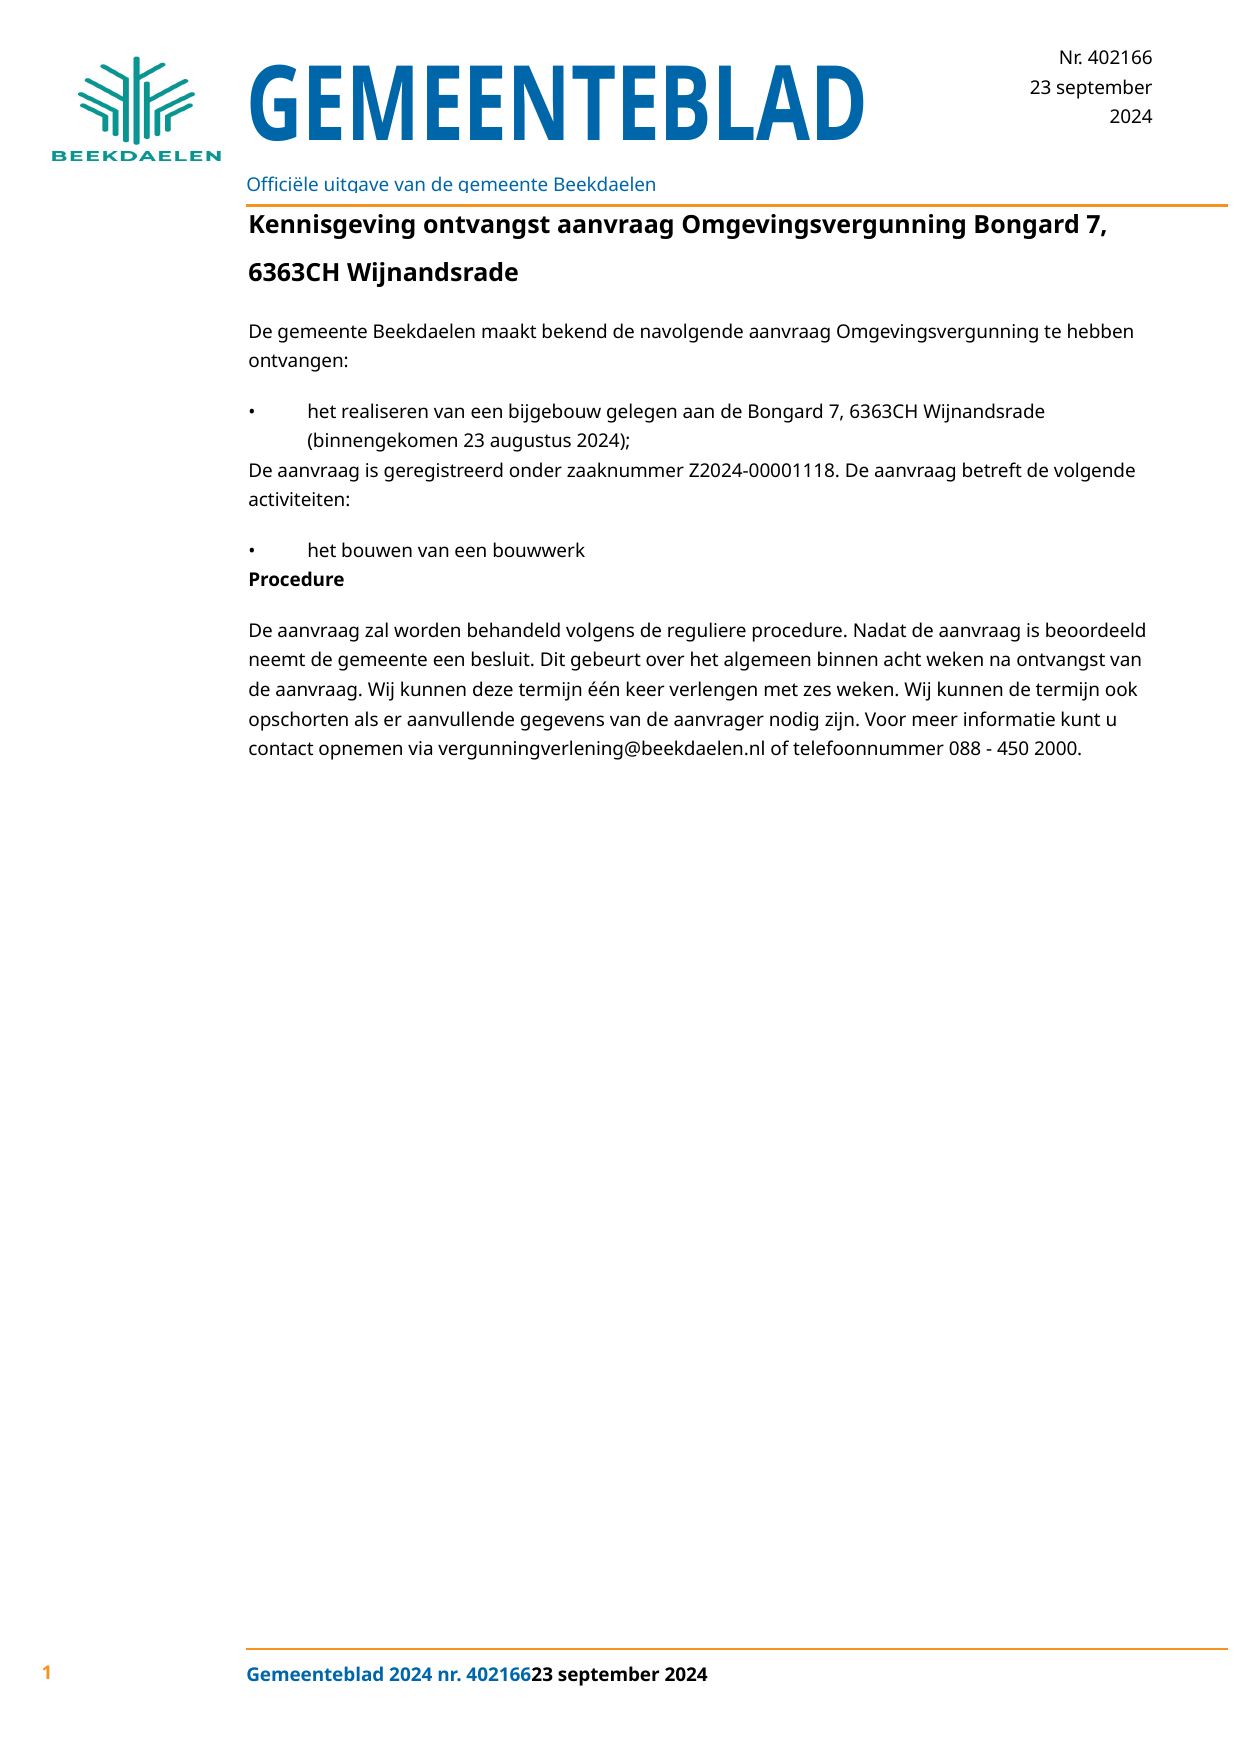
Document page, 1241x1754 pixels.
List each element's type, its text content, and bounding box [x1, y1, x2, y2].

list het realiseren van een bijgebouw gelegen aan de Bongard 7, 6363CH Wijnandsrade (binnengekomen 23 augustus 2024); [248, 398, 1152, 453]
text Kennisgeving ontvangst aanvraag Omgevingsvergunning Bongard 7, 6363CH Wijnandsrade [248, 207, 1152, 288]
picture [41, 47, 231, 172]
text De gemeente Beekdaelen maakt bekend de navolgende aanvraag Omgevingsvergunning te hebben ontvangen: [248, 318, 1152, 373]
text De aanvraag is geregistreerd onder zaaknummer Z2024-00001118. De aanvraag betreft de volgende activiteiten: [248, 457, 1152, 512]
list het bouwen van een bouwwerk [248, 537, 1152, 563]
text De aanvraag zal worden behandeld volgens de reguliere procedure. Nadat de aanvraag is beoordeeld neemt de gemeente een besluit. Dit gebeurt over het algemeen binnen acht weken na ontvangst van de aanvraag. Wij kunnen deze termijn één keer verlengen met zes weken. Wij kunnen de termijn ook opschorten als er aanvullende gegevens van de aanvrager nodig zijn. Voor meer informatie kunt u contact opnemen via vergunningverlening@beekdaelen.nl of telefoonnummer 088 - 450 2000. [248, 617, 1152, 761]
text Procedure [248, 567, 1152, 592]
